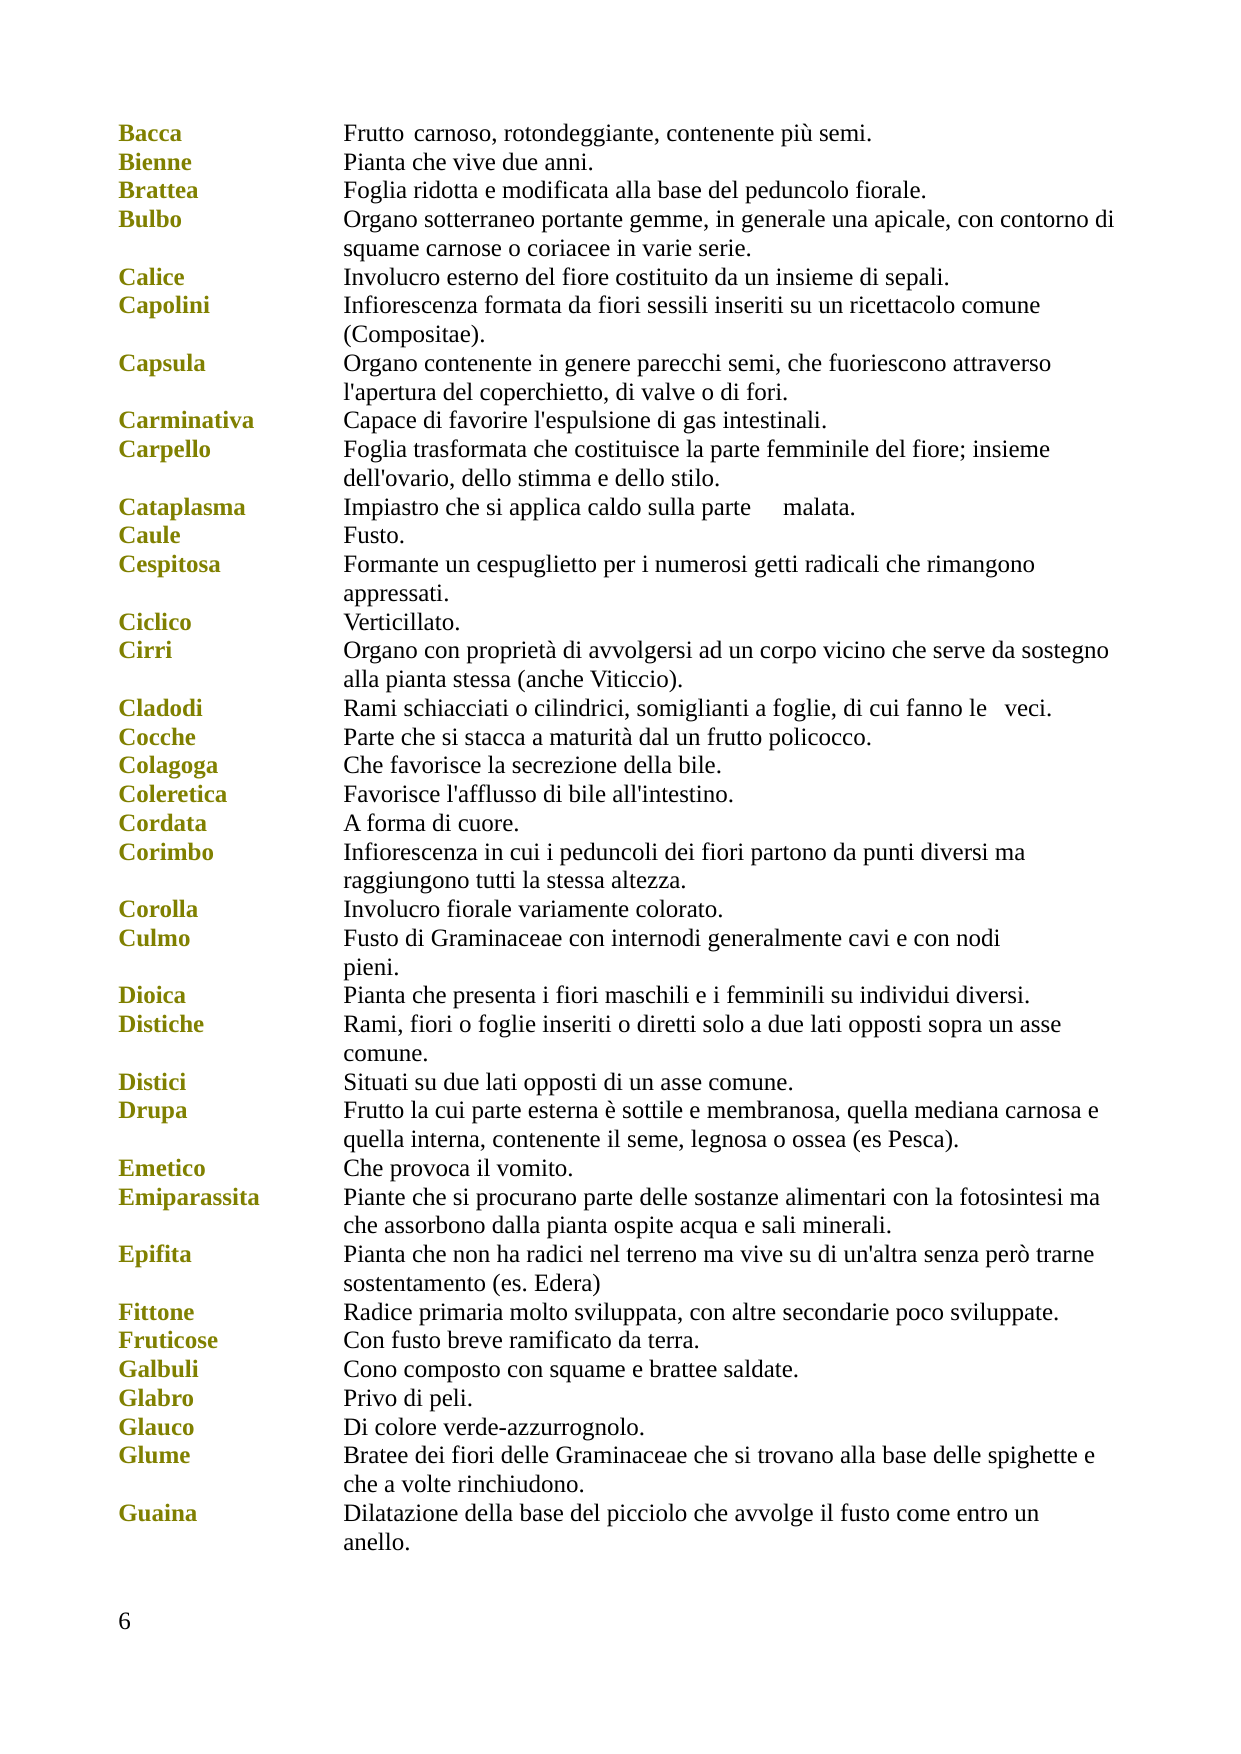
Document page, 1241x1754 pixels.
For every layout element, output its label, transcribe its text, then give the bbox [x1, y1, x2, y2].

text Cirri Organo con proprietà di avvolgersi ad un corpo vicino che serve da sostegno alla pianta stessa (anche Viticcio). [118, 636, 1122, 693]
text Brattea Foglia ridotta e modificata alla base del peduncolo fiorale. [118, 176, 1122, 204]
text Culmo Fusto di Graminaceae con internodi generalmente cavi e con nodi pieni. [118, 923, 1122, 981]
text Distici Situati su due lati opposti di un asse comune. [118, 1067, 1122, 1096]
text Fruticose Con fusto breve ramificato da terra. [118, 1326, 1122, 1354]
text Capsula Organo contenente in genere parecchi semi, che fuoriescono attraverso l'apertura del coperchietto, di valve o di fori. [118, 348, 1122, 406]
text Cocche Parte che si stacca a maturità dal un frutto policocco. [118, 722, 1122, 751]
text Bulbo Organo sotterraneo portante gemme, in generale una apicale, con contorno di squame carnose o coriacee in varie serie. [118, 204, 1122, 262]
text Caule Fusto. [118, 521, 1122, 549]
text Corolla Involucro fiorale variamente colorato. [118, 894, 1122, 923]
text Capolini Infiorescenza formata da fiori sessili inseriti su un ricettacolo comune (Compositae). [118, 291, 1122, 348]
text Distiche Rami, fiori o foglie inseriti o diretti solo a due lati opposti sopra un asse comune. [118, 1009, 1122, 1067]
text Emetico Che provoca il vomito. [118, 1153, 1122, 1182]
text Drupa Frutto la cui parte esterna è sottile e membranosa, quella mediana carnosa e quella interna, contenente il seme, legnosa o ossea (es Pesca). [118, 1096, 1122, 1153]
text Bacca Frutto carnoso, rotondeggiante, contenente più semi. [118, 118, 1122, 147]
text Cordata A forma di cuore. [118, 808, 1122, 837]
text Ciclico Verticillato. [118, 607, 1122, 636]
text Corimbo Infiorescenza in cui i peduncoli dei fiori partono da punti diversi ma raggiungono tutti la stessa altezza. [118, 837, 1122, 894]
text Glauco Di colore verde-azzurrognolo. [118, 1412, 1122, 1441]
text Cladodi Rami schiacciati o cilindrici, somiglianti a foglie, di cui fanno le veci. [118, 693, 1122, 722]
text Bienne Pianta che vive due anni. [118, 147, 1122, 176]
text Cataplasma Impiastro che si applica caldo sulla parte malata. [118, 492, 1122, 521]
text Emiparassita Piante che si procurano parte delle sostanze alimentari con la fotosintesi ma che assorbono dalla pianta ospite acqua e sali minerali. [118, 1182, 1122, 1239]
text Carminativa Capace di favorire l'espulsione di gas intestinali. [118, 406, 1122, 434]
text Calice Involucro esterno del fiore costituito da un insieme di sepali. [118, 262, 1122, 291]
text Coleretica Favorisce l'afflusso di bile all'intestino. [118, 779, 1122, 808]
text Guaina Dilatazione della base del picciolo che avvolge il fusto come entro un anello. [118, 1498, 1122, 1556]
text Galbuli Cono composto con squame e brattee saldate. [118, 1354, 1122, 1383]
text Colagoga Che favorisce la secrezione della bile. [118, 751, 1122, 779]
text Epifita Pianta che non ha radici nel terreno ma vive su di un'altra senza però trarne sostentamento (es. Edera) [118, 1239, 1122, 1297]
text Dioica Pianta che presenta i fiori maschili e i femminili su individui diversi. [118, 981, 1122, 1009]
text Fittone Radice primaria molto sviluppata, con altre secondarie poco sviluppate. [118, 1297, 1122, 1326]
text Cespitosa Formante un cespuglietto per i numerosi getti radicali che rimangono appressati. [118, 549, 1122, 607]
text Glume Bratee dei fiori delle Graminaceae che si trovano alla base delle spighette e che a volte rinchiudono. [118, 1441, 1122, 1498]
text Glabro Privo di peli. [118, 1383, 1122, 1412]
text Carpello Foglia trasformata che costituisce la parte femminile del fiore; insieme dell'ovario, dello stimma e dello stilo. [118, 434, 1122, 492]
